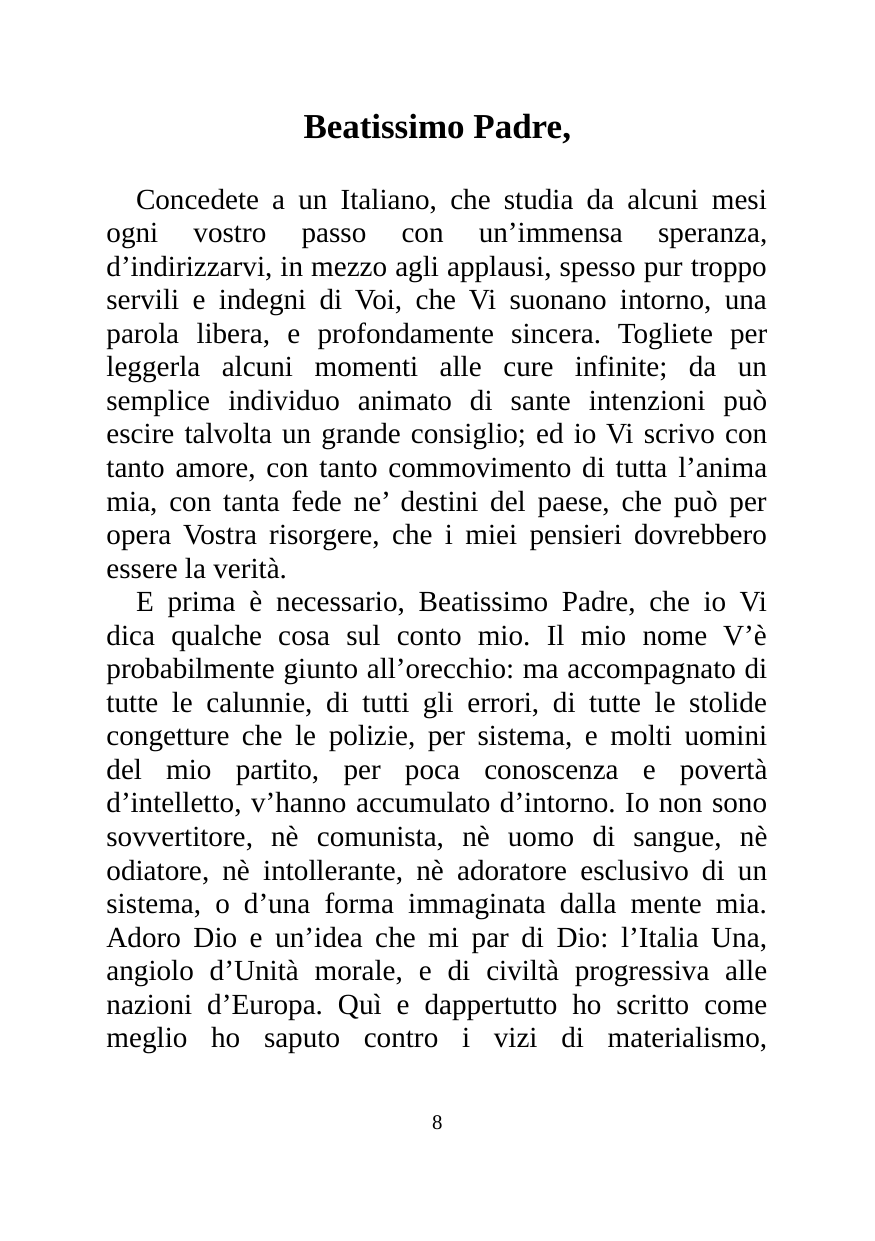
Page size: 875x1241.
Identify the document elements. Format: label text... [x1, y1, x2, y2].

text Concedete a un Italiano, che studia da alcuni mesi ogni vostro passo con un’immensa speranza, d’indirizzarvi, in mezzo agli applausi, spesso pur troppo servili e indegni di Voi, che Vi suonano intorno, una parola libera, e profondamente sincera. Togliete per leggerla alcuni momenti alle cure infinite; da un semplice individuo animato di sante intenzioni può escire talvolta un grande consiglio; ed io Vi scrivo con tanto amore, con tanto commovimento di tutta l’anima mia, con tanta fede ne’ destini del paese, che può per opera Vostra risorgere, che i miei pensieri dovrebbero essere la verità. [106, 182, 768, 584]
subtitle Beatissimo Padre, [106, 106, 768, 146]
text E prima è necessario, Beatissimo Padre, che io Vi dica qualche cosa sul conto mio. Il mio nome V’è probabilmente giunto all’orecchio: ma accompagnato di tutte le calunnie, di tutti gli errori, di tutte le stolide congetture che le polizie, per sistema, e molti uomini del mio partito, per poca conoscenza e povertà d’intelletto, v’hanno accumulato d’intorno. Io non sono sovvertitore, nè comunista, nè uomo di sangue, nè odiatore, nè intollerante, nè adoratore esclusivo di un sistema, o d’una forma immaginata dalla mente mia. Adoro Dio e un’idea che mi par di Dio: l’Italia Una, angiolo d’Unità morale, e di civiltà progressiva alle nazioni d’Europa. Quì e dappertutto ho scritto come meglio ho saputo contro i vizi di materialismo, [106, 584, 768, 1054]
